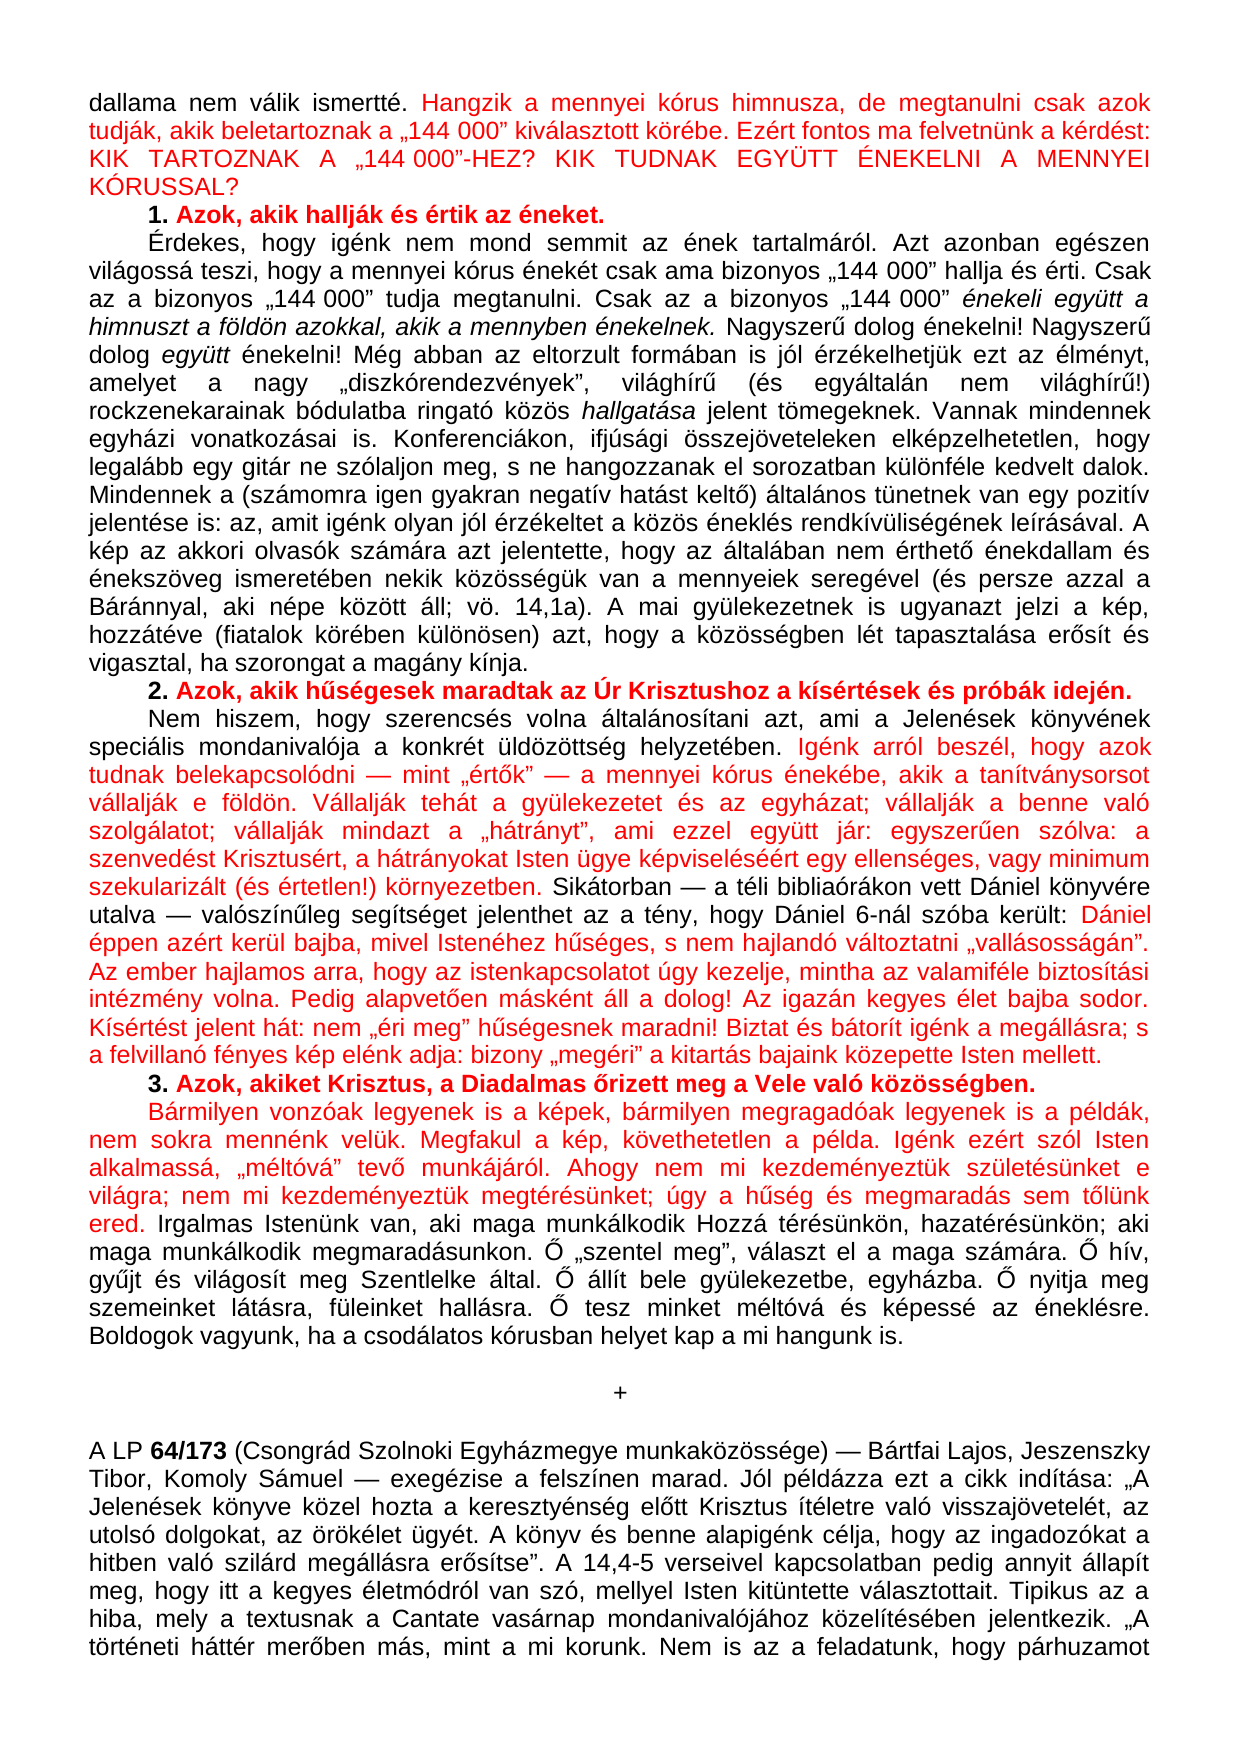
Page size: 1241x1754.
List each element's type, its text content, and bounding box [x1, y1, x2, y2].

text dallama nem válik ismertté. Hangzik a mennyei kórus himnusza, de megtanulni csak azok tudják, akik beletartoznak a „144 000” kiválasztott körébe. Ezért fontos ma felvetnünk a kérdést: KIK TARTOZNAK A „144 000”-HEZ? KIK TUDNAK EGYÜTT ÉNEKELNI A MENNYEI KÓRUSSAL? [88, 88, 1152, 201]
text Nem hiszem, hogy szerencsés volna általánosítani azt, ami a Jelenések könyvének speciális mondanivalója a konkrét üldözöttség helyzetében. Igénk arról beszél, hogy azok tudnak belekapcsolódni ― mint „értők” ― a mennyei kórus énekébe, akik a tanítványsorsot vállalják e földön. Vállalják tehát a gyülekezetet és az egyházat; vállalják a benne való szolgálatot; vállalják mindazt a „hátrányt”, ami ezzel együtt jár: egyszerűen szólva: a szenvedést Krisztusért, a hátrányokat Isten ügye képviseléséért egy ellenséges, vagy minimum szekularizált (és értetlen!) környezetben. Sikátorban ― a téli bibliaórákon vett Dániel könyvére utalva ― valószínűleg segítséget jelenthet az a tény, hogy Dániel 6-nál szóba került: Dániel éppen azért kerül bajba, mivel Istenéhez hűséges, s nem hajlandó változtatni „vallásosságán”. Az ember hajlamos arra, hogy az istenkapcsolatot úgy kezelje, mintha az valamiféle biztosítási intézmény volna. Pedig alapvetően másként áll a dolog! Az igazán kegyes élet bajba sodor. Kísértést jelent hát: nem „éri meg” hűségesnek maradni! Biztat és bátorít igénk a megállásra; s a felvillanó fényes kép elénk adja: bizony „megéri” a kitartás bajaink közepette Isten mellett. [88, 705, 1152, 1069]
text A LP 64/173 (Csongrád Szolnoki Egyházmegye munkaközössége) ― Bártfai Lajos, Jeszenszky Tibor, Komoly Sámuel ― exegézise a felszínen marad. Jól példázza ezt a cikk indítása: „A Jelenések könyve közel hozta a keresztyénség előtt Krisztus ítéletre való visszajövetelét, az utolsó dolgokat, az örökélet ügyét. A könyv és benne alapigénk célja, hogy az ingadozókat a hitben való szilárd megállásra erősítse”. A 14,4-5 verseivel kapcsolatban pedig annyit állapít meg, hogy itt a kegyes életmódról van szó, mellyel Isten kitüntette választottait. Tipikus az a hiba, mely a textusnak a Cantate vasárnap mondanivalójához közelítésében jelentkezik. „A történeti háttér merőben más, mint a mi korunk. Nem is az a feladatunk, hogy párhuzamot [88, 1436, 1152, 1661]
text + [88, 1379, 1152, 1407]
text Bármilyen vonzóak legyenek is a képek, bármilyen megragadóak legyenek is a példák, nem sokra mennénk velük. Megfakul a kép, követhetetlen a példa. Igénk ezért szól Isten alkalmassá, „méltóvá” tevő munkájáról. Ahogy nem mi kezdeményeztük születésünket e világra; nem mi kezdeményeztük megtérésünket; úgy a hűség és megmaradás sem tőlünk ered. Irgalmas Istenünk van, aki maga munkálkodik Hozzá térésünkön, hazatérésünkön; aki maga munkálkodik megmaradásunkon. Ő „szentel meg”, választ el a maga számára. Ő hív, gyűjt és világosít meg Szentlelke által. Ő állít bele gyülekezetbe, egyházba. Ő nyitja meg szemeinket látásra, füleinket hallásra. Ő tesz minket méltóvá és képessé az éneklésre. Boldogok vagyunk, ha a csodálatos kórusban helyet kap a mi hangunk is. [88, 1097, 1152, 1349]
text 1. Azok, akik hallják és értik az éneket. [88, 201, 1152, 229]
text 2. Azok, akik hűségesek maradtak az Úr Krisztushoz a kísértések és próbák idején. [88, 677, 1152, 705]
text Érdekes, hogy igénk nem mond semmit az ének tartalmáról. Azt azonban egészen világossá teszi, hogy a mennyei kórus énekét csak ama bizonyos „144 000” hallja és érti. Csak az a bizonyos „144 000” tudja megtanulni. Csak az a bizonyos „144 000” énekeli együtt a himnuszt a földön azokkal, akik a mennyben énekelnek. Nagyszerű dolog énekelni! Nagyszerű dolog együtt énekelni! Még abban az eltorzult formában is jól érzékelhetjük ezt az élményt, amelyet a nagy „diszkórendezvények”, világhírű (és egyáltalán nem világhírű!) rockzenekarainak bódulatba ringató közös hallgatása jelent tömegeknek. Vannak mindennek egyházi vonatkozásai is. Konferenciákon, ifjúsági összejöveteleken elképzelhetetlen, hogy legalább egy gitár ne szólaljon meg, s ne hangozzanak el sorozatban különféle kedvelt dalok. Mindennek a (számomra igen gyakran negatív hatást keltő) általános tünetnek van egy pozitív jelentése is: az, amit igénk olyan jól érzékeltet a közös éneklés rendkívüliségének leírásával. A kép az akkori olvasók számára azt jelentette, hogy az általában nem érthető énekdallam és énekszöveg ismeretében nekik közösségük van a mennyeiek seregével (és persze azzal a Báránnyal, aki népe között áll; vö. 14,1a). A mai gyülekezetnek is ugyanazt jelzi a kép, hozzátéve (fiatalok körében különösen) azt, hogy a közösségben lét tapasztalása erősít és vigasztal, ha szorongat a magány kínja. [88, 229, 1152, 677]
text 3. Azok, akiket Krisztus, a Diadalmas őrizett meg a Vele való közösségben. [88, 1069, 1152, 1097]
